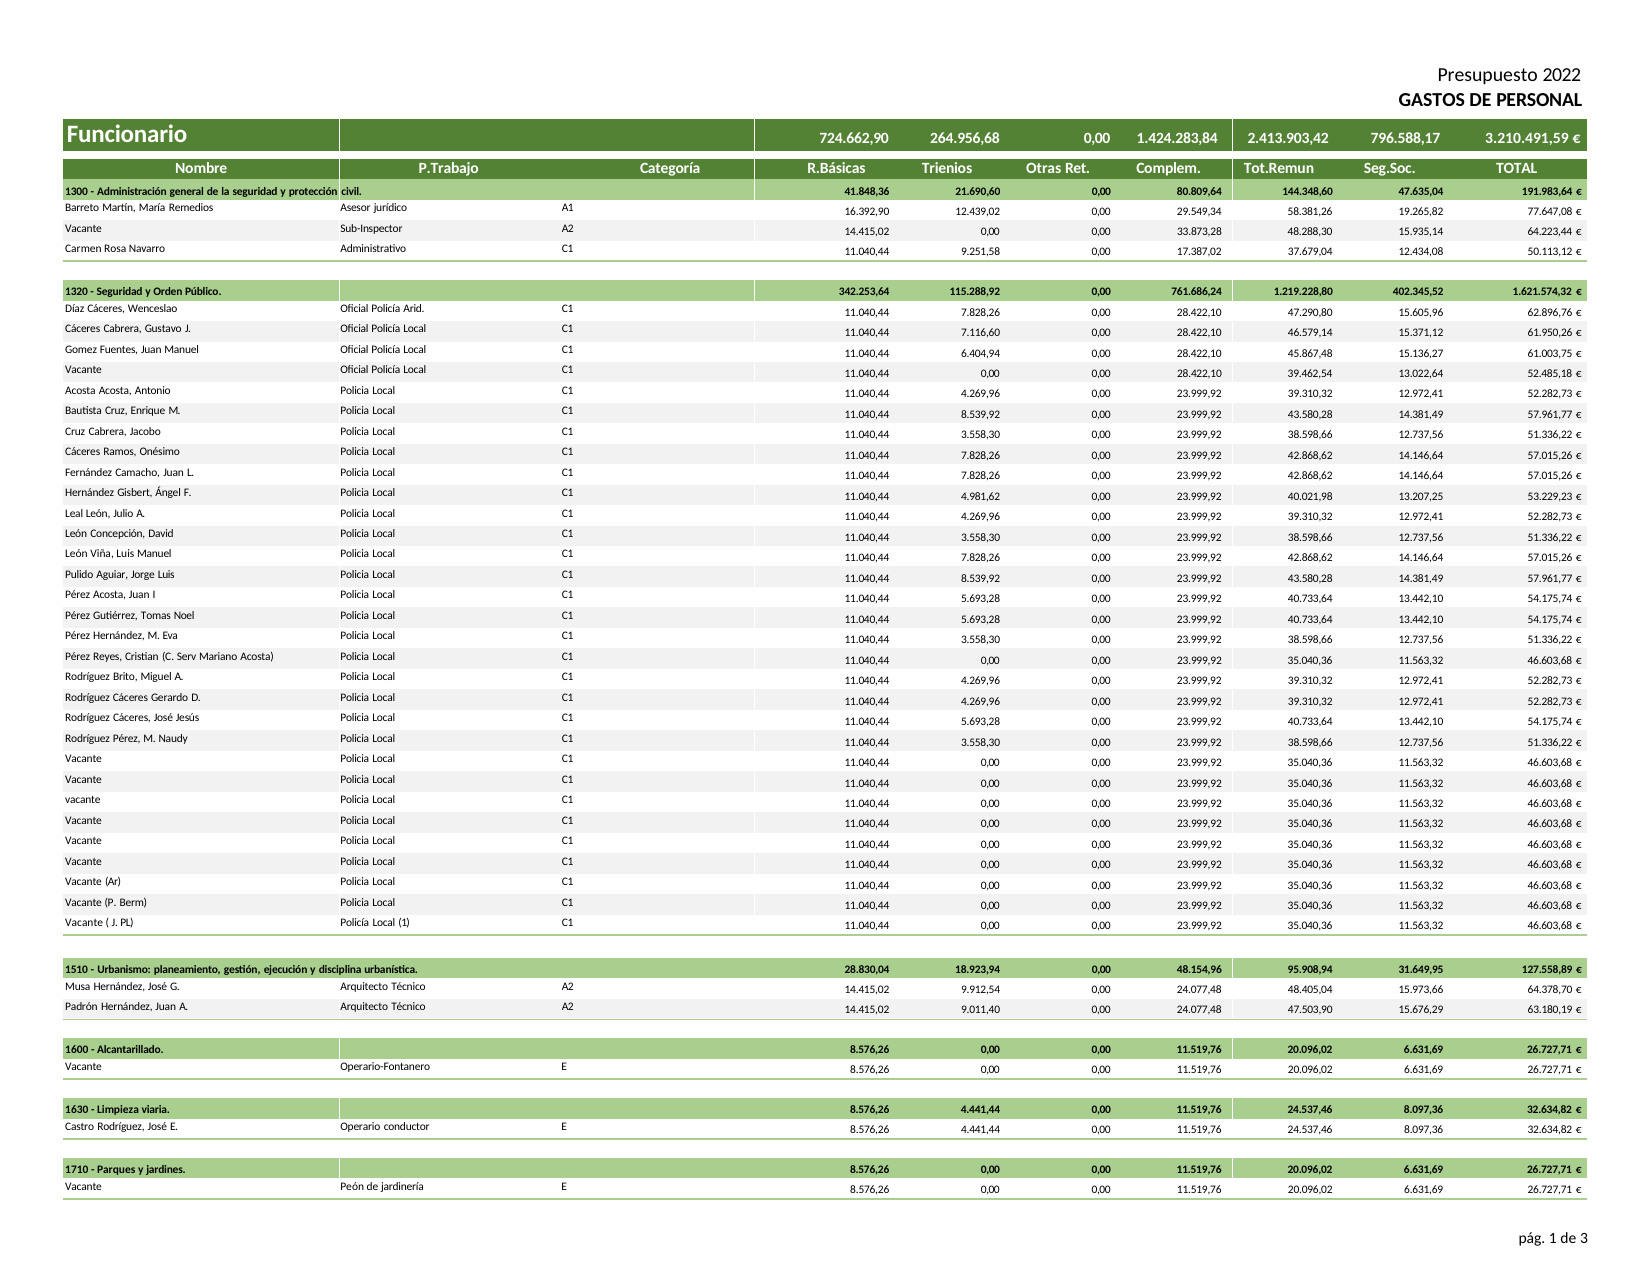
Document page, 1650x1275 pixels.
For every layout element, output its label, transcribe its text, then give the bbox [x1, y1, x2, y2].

table_cell 0,00 [1013, 853, 1123, 874]
table_cell 12.737,56 [1348, 730, 1464, 751]
table_cell Castro Rodríguez, José E. [63, 1119, 339, 1138]
table_cell Padrón Hernández, Juan A. [63, 999, 339, 1018]
table_cell Policia Local [340, 607, 521, 628]
table_cell Oficial Policía Local [340, 362, 521, 382]
table_cell 0,00 [1013, 280, 1123, 301]
table_cell 11.040,44 [755, 607, 905, 628]
table_cell 13.442,10 [1348, 587, 1464, 607]
table_cell C1 [521, 894, 607, 915]
table_cell 42.868,62 [1233, 444, 1348, 464]
table_cell 32.634,82 € [1464, 1119, 1587, 1138]
table_cell Operario-Fontanero [340, 1059, 521, 1078]
table_cell C1 [521, 566, 607, 587]
table_cell 58.381,26 [1233, 200, 1348, 220]
table_cell 8.576,26 [607, 1179, 905, 1198]
table_cell C1 [521, 321, 607, 342]
table_cell 3.558,30 [905, 628, 1013, 648]
table_cell 23.999,92 [1123, 526, 1232, 546]
table_cell [607, 874, 754, 894]
table_cell 21.690,60 [905, 179, 1013, 200]
table_cell 115.288,92 [905, 280, 1013, 301]
table_cell 0,00 [1013, 321, 1123, 342]
table_cell 0,00 [1013, 1119, 1123, 1138]
table_cell 23.999,92 [1123, 628, 1232, 648]
table_cell 24.537,46 [1233, 1098, 1348, 1119]
table_cell Policia Local [340, 751, 521, 771]
table_cell 1320 - Seguridad y Orden Público. [63, 280, 339, 301]
table_cell 11.040,44 [755, 301, 905, 321]
table_cell 19.265,82 [1348, 200, 1464, 220]
table_cell TOTAL [1464, 159, 1587, 179]
table_cell 13.442,10 [1348, 710, 1464, 730]
table_cell 11.563,32 [1348, 915, 1464, 934]
table_cell Oficial Policía Local [340, 321, 521, 342]
table_cell 11.040,44 [755, 424, 905, 444]
table_cell Policia Local [340, 505, 521, 526]
table_cell C1 [521, 464, 607, 484]
table_cell Policia Local [340, 566, 521, 587]
table_cell 7.828,26 [905, 444, 1013, 464]
table_cell Peón de jardinería [340, 1179, 521, 1198]
table_cell [521, 1020, 607, 1038]
table_cell Trienios [905, 159, 1013, 179]
table_cell C1 [521, 669, 607, 689]
table_cell [607, 179, 754, 200]
table_cell 11.040,44 [755, 383, 905, 403]
table_cell C1 [521, 301, 607, 321]
table_cell 23.999,92 [1123, 444, 1232, 464]
table_cell 28.422,10 [1123, 342, 1232, 362]
table_cell C1 [521, 833, 607, 853]
table_cell 28.422,10 [1123, 321, 1232, 342]
table_cell 35.040,36 [1233, 648, 1348, 669]
table_cell C1 [521, 383, 607, 403]
table_cell 0,00 [905, 833, 1013, 853]
table_cell [521, 179, 607, 200]
table_cell 42.868,62 [1233, 464, 1348, 484]
table_cell 52.282,73 € [1464, 689, 1587, 710]
table_cell 14.381,49 [1348, 566, 1464, 587]
table_cell [521, 159, 607, 179]
table_cell [1123, 1080, 1232, 1098]
table_cell Pérez Gutiérrez, Tomas Noel [63, 607, 339, 628]
table_cell 0,00 [905, 362, 1013, 382]
table_cell 50.113,12 € [1464, 241, 1587, 260]
table_cell 3.558,30 [905, 526, 1013, 546]
table_cell 6.631,69 [1348, 1059, 1464, 1078]
table_cell 14.146,64 [1348, 464, 1464, 484]
table_cell [1464, 1140, 1587, 1158]
table_cell [607, 241, 754, 260]
table_cell Nombre [63, 159, 339, 179]
table_cell [905, 1140, 1013, 1158]
table_cell 64.378,70 € [1464, 979, 1587, 999]
table_cell 23.999,92 [1123, 689, 1232, 710]
table_cell 46.603,68 € [1464, 812, 1587, 833]
table_cell 0,00 [1013, 999, 1123, 1018]
table_cell 39.310,32 [1233, 383, 1348, 403]
table_cell 52.282,73 € [1464, 505, 1587, 526]
table_cell Oficial Policía Arid. [340, 301, 521, 321]
table_cell 0,00 [1013, 546, 1123, 566]
table_header 1.424.283,84 [1123, 119, 1232, 151]
table_cell [521, 1038, 607, 1059]
table_cell [1233, 262, 1348, 280]
table_cell C1 [521, 771, 607, 792]
table_cell 0,00 [1013, 1158, 1123, 1178]
table_cell 144.348,60 [1233, 179, 1348, 200]
table_cell [607, 464, 754, 484]
table_cell Pérez Acosta, Juan I [63, 587, 339, 607]
table_cell 38.598,66 [1233, 424, 1348, 444]
table_cell 0,00 [1013, 812, 1123, 833]
table_cell 4.269,96 [905, 383, 1013, 403]
table_cell 0,00 [1013, 792, 1123, 812]
table_cell 24.077,48 [1123, 979, 1232, 999]
table_cell [607, 151, 754, 159]
table_cell 7.828,26 [905, 464, 1013, 484]
table_cell Vacante (P. Berm) [63, 894, 339, 915]
table_cell 57.015,26 € [1464, 546, 1587, 566]
table_cell 7.828,26 [905, 301, 1013, 321]
table_cell 47.503,90 [1233, 999, 1348, 1018]
table_cell [607, 730, 754, 751]
table_cell 47.290,80 [1233, 301, 1348, 321]
table_cell 8.576,26 [607, 1059, 905, 1078]
table_cell 11.040,44 [755, 689, 905, 710]
table_cell 5.693,28 [905, 587, 1013, 607]
table_cell E [521, 1059, 607, 1078]
table_cell [607, 546, 754, 566]
table_cell C1 [521, 362, 607, 382]
table_cell 23.999,92 [1123, 833, 1232, 853]
table_cell Vacante [63, 833, 339, 853]
table_cell 11.519,76 [1123, 1098, 1232, 1119]
table_cell Vacante [63, 220, 339, 241]
table_cell 6.631,69 [1348, 1158, 1464, 1178]
table_cell Policia Local [340, 833, 521, 853]
table_cell [1123, 262, 1232, 280]
table_cell 0,00 [1013, 383, 1123, 403]
table_cell 0,00 [1013, 424, 1123, 444]
table_cell 23.999,92 [1123, 587, 1232, 607]
table_cell Policia Local [340, 424, 521, 444]
table_cell [607, 362, 754, 382]
table_cell [1348, 1080, 1464, 1098]
table_cell Vacante [63, 1059, 339, 1078]
table_cell León Concepción, David [63, 526, 339, 546]
table_cell Cruz Cabrera, Jacobo [63, 424, 339, 444]
table_cell [1348, 1020, 1464, 1038]
table_cell 12.434,08 [1348, 241, 1464, 260]
table_cell Policia Local [340, 444, 521, 464]
table_cell Policia Local [340, 383, 521, 403]
table_cell Rodríguez Cáceres Gerardo D. [63, 689, 339, 710]
table_cell 0,00 [1013, 403, 1123, 423]
table_cell 35.040,36 [1233, 751, 1348, 771]
table_cell 11.040,44 [755, 362, 905, 382]
table_cell Policia Local [340, 648, 521, 669]
table_cell C1 [521, 526, 607, 546]
table_cell 61.003,75 € [1464, 342, 1587, 362]
table_cell 11.563,32 [1348, 894, 1464, 915]
table_cell Policía Local (1) [340, 915, 521, 934]
table_cell 53.229,23 € [1464, 485, 1587, 505]
table_cell 0,00 [1013, 505, 1123, 526]
table_cell 46.603,68 € [1464, 751, 1587, 771]
table_cell Policia Local [340, 812, 521, 833]
table_cell 11.040,44 [755, 587, 905, 607]
table_header [521, 119, 607, 151]
table_cell 0,00 [1013, 730, 1123, 751]
table_cell 0,00 [905, 894, 1013, 915]
table_cell Policia Local [340, 485, 521, 505]
table_cell 26.727,71 € [1464, 1059, 1587, 1078]
table_cell 23.999,92 [1123, 424, 1232, 444]
table_cell [607, 444, 754, 464]
table_cell [340, 1020, 521, 1038]
table_cell 15.935,14 [1348, 220, 1464, 241]
table_cell 26.727,71 € [1464, 1179, 1587, 1198]
table_cell 8.539,92 [905, 566, 1013, 587]
table_cell Otras Ret. [1013, 159, 1123, 179]
table_cell 11.040,44 [755, 464, 905, 484]
table_cell 11.040,44 [755, 403, 905, 423]
table_cell 35.040,36 [1233, 792, 1348, 812]
table_cell 11.040,44 [755, 526, 905, 546]
table_cell C1 [521, 546, 607, 566]
table_cell [905, 1020, 1013, 1038]
table_cell 43.580,28 [1233, 403, 1348, 423]
table_cell [755, 151, 905, 159]
table_cell 0,00 [905, 1158, 1013, 1178]
table_cell Hernández Gisbert, Ángel F. [63, 485, 339, 505]
table_cell 29.549,34 [1123, 200, 1232, 220]
table_cell 11.040,44 [755, 342, 905, 362]
table_cell 11.040,44 [755, 321, 905, 342]
table_cell 11.040,44 [755, 546, 905, 566]
table_cell 11.563,32 [1348, 792, 1464, 812]
table_cell [1013, 262, 1123, 280]
table_cell 23.999,92 [1123, 771, 1232, 792]
table_cell Seg.Soc. [1348, 159, 1464, 179]
table_header [607, 119, 754, 151]
table_cell Policia Local [340, 710, 521, 730]
table_cell 11.040,44 [755, 730, 905, 751]
table_cell [1464, 151, 1587, 159]
table_cell 8.576,26 [607, 1038, 905, 1059]
table_cell 24.537,46 [1233, 1119, 1348, 1138]
table_cell 54.175,74 € [1464, 710, 1587, 730]
table_cell C1 [521, 505, 607, 526]
table_cell [340, 1038, 521, 1059]
table_cell 47.635,04 [1348, 179, 1464, 200]
table_cell Policia Local [340, 526, 521, 546]
table_cell 23.999,92 [1123, 894, 1232, 915]
table_cell Rodríguez Brito, Miguel A. [63, 669, 339, 689]
table_cell 0,00 [905, 1038, 1013, 1059]
table_cell [607, 321, 754, 342]
table_cell Policia Local [340, 546, 521, 566]
table_cell 15.973,66 [1348, 979, 1464, 999]
table_cell 1300 - Administración general de la seguridad y protección [63, 179, 339, 200]
table_cell 7.828,26 [905, 546, 1013, 566]
table_cell 64.223,44 € [1464, 220, 1587, 241]
table_cell [607, 628, 754, 648]
table_cell 39.462,54 [1233, 362, 1348, 382]
table_cell [607, 587, 754, 607]
table_cell Oficial Policía Local [340, 342, 521, 362]
table_cell 35.040,36 [1233, 853, 1348, 874]
table_cell 3.558,30 [905, 424, 1013, 444]
table_cell 14.415,02 [607, 999, 905, 1018]
table_cell [607, 710, 754, 730]
table_cell 14.381,49 [1348, 403, 1464, 423]
table_cell Vacante ( J. PL) [63, 915, 339, 934]
table_cell 0,00 [1013, 751, 1123, 771]
table_cell 23.999,92 [1123, 792, 1232, 812]
table_cell [607, 1020, 905, 1038]
table_cell 4.269,96 [905, 689, 1013, 710]
table_cell [607, 403, 754, 423]
table_cell [63, 262, 339, 280]
table_header 0,00 [1013, 119, 1123, 151]
table_cell [1233, 1140, 1348, 1158]
table_cell [607, 771, 754, 792]
table_cell 0,00 [1013, 648, 1123, 669]
table_cell 51.336,22 € [1464, 526, 1587, 546]
table_cell 23.999,92 [1123, 812, 1232, 833]
table_cell 11.563,32 [1348, 648, 1464, 669]
table_cell 1600 - Alcantarillado. [63, 1038, 339, 1059]
table_cell Tot.Remun [1233, 159, 1348, 179]
table_cell [1013, 1080, 1123, 1098]
table_cell 4.441,44 [905, 1119, 1013, 1138]
table_cell 0,00 [905, 751, 1013, 771]
table_cell 0,00 [1013, 342, 1123, 362]
table_cell 11.519,76 [1123, 1158, 1232, 1178]
table_cell [607, 262, 754, 280]
table_cell C1 [521, 241, 607, 260]
table_cell 46.579,14 [1233, 321, 1348, 342]
table_cell 35.040,36 [1233, 812, 1348, 833]
table_cell 4.981,62 [905, 485, 1013, 505]
table_cell 8.097,36 [1348, 1098, 1464, 1119]
table_cell P.Trabajo [340, 159, 521, 179]
table_cell 57.961,77 € [1464, 566, 1587, 587]
table_cell 46.603,68 € [1464, 915, 1587, 934]
table_cell [607, 792, 754, 812]
table_cell 11.563,32 [1348, 833, 1464, 853]
table_cell 11.040,44 [755, 669, 905, 689]
table_cell A2 [521, 220, 607, 241]
table_cell [1013, 151, 1123, 159]
table_cell 23.999,92 [1123, 464, 1232, 484]
table_cell [607, 894, 754, 915]
table_cell 38.598,66 [1233, 526, 1348, 546]
table_cell 23.999,92 [1123, 383, 1232, 403]
table_cell 11.519,76 [1123, 1038, 1232, 1059]
table_cell Arquitecto Técnico [340, 979, 521, 999]
table_cell 11.040,44 [755, 710, 905, 730]
table_cell Policia Local [340, 669, 521, 689]
table_cell [340, 1140, 521, 1158]
table_cell 15.676,29 [1348, 999, 1464, 1018]
table_cell 11.563,32 [1348, 812, 1464, 833]
table_cell [340, 1080, 521, 1098]
table_cell 0,00 [1013, 710, 1123, 730]
table_cell [607, 648, 754, 669]
table_cell [607, 383, 754, 403]
table_cell Vacante [63, 853, 339, 874]
table_cell C1 [521, 403, 607, 423]
table_cell 20.096,02 [1233, 1038, 1348, 1059]
table_cell C1 [521, 853, 607, 874]
table_cell C1 [521, 730, 607, 751]
table_cell Pérez Hernández, M. Eva [63, 628, 339, 648]
table_cell 33.873,28 [1123, 220, 1232, 241]
table_cell Administrativo [340, 241, 521, 260]
table_cell 13.442,10 [1348, 607, 1464, 628]
table_header 724.662,90 [755, 119, 905, 151]
table_cell 51.336,22 € [1464, 730, 1587, 751]
table_cell Policia Local [340, 771, 521, 792]
table_cell Fernández Camacho, Juan L. [63, 464, 339, 484]
table_cell Cáceres Cabrera, Gustavo J. [63, 321, 339, 342]
table_cell 23.999,92 [1123, 853, 1232, 874]
table_cell 15.605,96 [1348, 301, 1464, 321]
table_cell 1.621.574,32 € [1464, 280, 1587, 301]
table_cell Policia Local [340, 792, 521, 812]
table_cell 13.207,25 [1348, 485, 1464, 505]
table_cell 0,00 [1013, 833, 1123, 853]
table_cell vacante [63, 792, 339, 812]
table_cell 0,00 [1013, 587, 1123, 607]
table_cell 0,00 [1013, 1098, 1123, 1119]
table_cell 0,00 [1013, 894, 1123, 915]
table_cell Cáceres Ramos, Onésimo [63, 444, 339, 464]
table_cell [905, 1080, 1013, 1098]
table_cell 61.950,26 € [1464, 321, 1587, 342]
table_cell 11.040,44 [755, 751, 905, 771]
table_cell [340, 280, 521, 301]
table_cell 11.519,76 [1123, 1059, 1232, 1078]
table_cell 13.022,64 [1348, 362, 1464, 382]
table_cell Vacante [63, 812, 339, 833]
table_cell 46.603,68 € [1464, 874, 1587, 894]
table_cell 51.336,22 € [1464, 424, 1587, 444]
table_cell 12.972,41 [1348, 383, 1464, 403]
table_cell 12.972,41 [1348, 669, 1464, 689]
table_cell [1123, 1020, 1232, 1038]
table_cell 23.999,92 [1123, 669, 1232, 689]
table_cell Policia Local [340, 730, 521, 751]
table_cell 11.040,44 [755, 812, 905, 833]
table_cell [607, 280, 754, 301]
table_cell [1464, 262, 1587, 280]
table_cell 23.999,92 [1123, 607, 1232, 628]
table_cell 761.686,24 [1123, 280, 1232, 301]
table_cell 46.603,68 € [1464, 853, 1587, 874]
table_cell [1348, 151, 1464, 159]
table_cell [607, 751, 754, 771]
table_cell 8.576,26 [607, 1098, 905, 1119]
table_cell [607, 566, 754, 587]
table_cell 37.679,04 [1233, 241, 1348, 260]
table_cell 191.983,64 € [1464, 179, 1587, 200]
table_cell 11.040,44 [755, 444, 905, 464]
table_cell 77.647,08 € [1464, 200, 1587, 220]
table_cell 32.634,82 € [1464, 1098, 1587, 1119]
table_header 264.956,68 [905, 119, 1013, 151]
table_cell 12.737,56 [1348, 424, 1464, 444]
table_cell [607, 342, 754, 362]
table_cell Vacante (Ar) [63, 874, 339, 894]
table_cell 6.631,69 [1348, 1179, 1464, 1198]
table_cell 1.219.228,80 [1233, 280, 1348, 301]
table_cell 0,00 [1013, 444, 1123, 464]
table_cell C1 [521, 915, 607, 934]
table_cell [607, 485, 754, 505]
table_cell 15.371,12 [1348, 321, 1464, 342]
table_cell C1 [521, 874, 607, 894]
table_cell C1 [521, 485, 607, 505]
table_cell Rodríguez Pérez, M. Naudy [63, 730, 339, 751]
table_cell 20.096,02 [1233, 1158, 1348, 1178]
table_cell 40.021,98 [1233, 485, 1348, 505]
table_cell 8.576,26 [607, 1119, 905, 1138]
table_cell 26.727,71 € [1464, 1158, 1587, 1178]
table_cell 23.999,92 [1123, 710, 1232, 730]
table_cell 63.180,19 € [1464, 999, 1587, 1018]
table_cell 23.999,92 [1123, 566, 1232, 587]
table_cell 0,00 [1013, 669, 1123, 689]
table_cell 11.563,32 [1348, 874, 1464, 894]
table_cell [340, 1158, 521, 1178]
table_cell E [521, 1179, 607, 1198]
table_cell [607, 526, 754, 546]
table_header Funcionario [63, 119, 339, 151]
table_cell [521, 1080, 607, 1098]
table_cell Sub-Inspector [340, 220, 521, 241]
table_header 0,00 [1013, 958, 1123, 978]
table_cell 0,00 [1013, 915, 1123, 934]
table_cell 7.116,60 [905, 321, 1013, 342]
table_cell Vacante [63, 751, 339, 771]
table_cell C1 [521, 607, 607, 628]
table_cell 0,00 [1013, 526, 1123, 546]
table_cell 16.392,90 [755, 200, 905, 220]
table_cell [340, 151, 521, 159]
table_cell 62.896,76 € [1464, 301, 1587, 321]
table_cell 57.015,26 € [1464, 444, 1587, 464]
table_cell 11.040,44 [755, 792, 905, 812]
table_cell [607, 915, 754, 934]
table_cell [607, 200, 754, 220]
table_cell C1 [521, 587, 607, 607]
table_cell 0,00 [905, 812, 1013, 833]
table_cell 46.603,68 € [1464, 771, 1587, 792]
table_cell [905, 151, 1013, 159]
table_cell 40.733,64 [1233, 587, 1348, 607]
table_cell 0,00 [1013, 628, 1123, 648]
table_cell 0,00 [905, 648, 1013, 669]
table_cell 0,00 [1013, 689, 1123, 710]
table_cell 0,00 [1013, 874, 1123, 894]
table_cell 0,00 [1013, 979, 1123, 999]
table_cell 35.040,36 [1233, 894, 1348, 915]
table_cell 57.961,77 € [1464, 403, 1587, 423]
table_cell 23.999,92 [1123, 648, 1232, 669]
table_cell 23.999,92 [1123, 730, 1232, 751]
table_cell 35.040,36 [1233, 874, 1348, 894]
table_cell 0,00 [1013, 179, 1123, 200]
table_cell 52.282,73 € [1464, 383, 1587, 403]
table_cell 9.912,54 [905, 979, 1013, 999]
table_cell 12.972,41 [1348, 689, 1464, 710]
table_cell Policia Local [340, 874, 521, 894]
table_cell 52.282,73 € [1464, 669, 1587, 689]
table_cell 6.631,69 [1348, 1038, 1464, 1059]
table_cell 8.539,92 [905, 403, 1013, 423]
table_cell [63, 151, 339, 159]
table_cell 42.868,62 [1233, 546, 1348, 566]
table_cell 17.387,02 [1123, 241, 1232, 260]
table_cell [1464, 1080, 1587, 1098]
table_cell 5.693,28 [905, 607, 1013, 628]
table_cell [63, 1020, 339, 1038]
table_header 18.923,94 [905, 958, 1013, 978]
table_header [340, 119, 521, 151]
table_cell 0,00 [1013, 485, 1123, 505]
table_cell R.Básicas [755, 159, 905, 179]
table_cell 0,00 [905, 853, 1013, 874]
table_cell [1013, 1140, 1123, 1158]
table_cell C1 [521, 424, 607, 444]
table_cell 54.175,74 € [1464, 607, 1587, 628]
table_cell 0,00 [905, 915, 1013, 934]
table_cell Policia Local [340, 464, 521, 484]
table_cell Musa Hernández, José G. [63, 979, 339, 999]
table_cell 11.563,32 [1348, 771, 1464, 792]
table_cell E [521, 1119, 607, 1138]
table_cell 11.040,44 [755, 505, 905, 526]
table_cell [1123, 1140, 1232, 1158]
table_cell [905, 262, 1013, 280]
table_cell 0,00 [1013, 241, 1123, 260]
table_header 48.154,96 [1123, 958, 1232, 978]
table_cell Pulido Aguiar, Jorge Luis [63, 566, 339, 587]
table_cell [607, 669, 754, 689]
table_cell [1233, 1020, 1348, 1038]
table_cell 51.336,22 € [1464, 628, 1587, 648]
table_cell 26.727,71 € [1464, 1038, 1587, 1059]
table_cell 0,00 [1013, 607, 1123, 628]
table_cell 0,00 [1013, 362, 1123, 382]
table_cell 39.310,32 [1233, 689, 1348, 710]
table_cell Leal León, Julio A. [63, 505, 339, 526]
table_cell Policia Local [340, 853, 521, 874]
table_cell 46.603,68 € [1464, 792, 1587, 812]
table_cell [1348, 262, 1464, 280]
table_cell 8.097,36 [1348, 1119, 1464, 1138]
table_cell 57.015,26 € [1464, 464, 1587, 484]
table_cell 402.345,52 [1348, 280, 1464, 301]
table_cell 0,00 [905, 1179, 1013, 1198]
table_cell 0,00 [1013, 301, 1123, 321]
table_cell Policia Local [340, 689, 521, 710]
table_cell C1 [521, 812, 607, 833]
table_cell 11.040,44 [755, 853, 905, 874]
table_cell A2 [521, 999, 607, 1018]
table_cell 23.999,92 [1123, 915, 1232, 934]
table_cell 0,00 [1013, 566, 1123, 587]
table_cell 35.040,36 [1233, 771, 1348, 792]
table_header 1510 - Urbanismo: planeamiento, gestión, ejecución y disciplina urbanística. [63, 958, 521, 978]
table_cell 0,00 [1013, 220, 1123, 241]
table_cell [607, 220, 754, 241]
table_cell [607, 689, 754, 710]
table_cell [607, 853, 754, 874]
table_cell civil. [340, 179, 521, 200]
table_cell 46.603,68 € [1464, 648, 1587, 669]
table_cell Díaz Cáceres, Wenceslao [63, 301, 339, 321]
table_cell 11.040,44 [755, 771, 905, 792]
table_cell 15.136,27 [1348, 342, 1464, 362]
table_cell 0,00 [1013, 1059, 1123, 1078]
table_cell 342.253,64 [755, 280, 905, 301]
table_cell 5.693,28 [905, 710, 1013, 730]
table_cell Acosta Acosta, Antonio [63, 383, 339, 403]
table_cell 39.310,32 [1233, 669, 1348, 689]
table_cell [607, 424, 754, 444]
table_cell [521, 1098, 607, 1119]
table_cell [607, 833, 754, 853]
table_cell 9.011,40 [905, 999, 1013, 1018]
table_cell 23.999,92 [1123, 874, 1232, 894]
table_cell 40.733,64 [1233, 607, 1348, 628]
table_cell Policia Local [340, 894, 521, 915]
table_cell 11.519,76 [1123, 1179, 1232, 1198]
table_cell Vacante [63, 362, 339, 382]
table_header 31.649,95 [1348, 958, 1464, 978]
table_cell [521, 1140, 607, 1158]
table_header 28.830,04 [521, 958, 905, 978]
table_cell C1 [521, 342, 607, 362]
table_cell 14.415,02 [607, 979, 905, 999]
table_cell 35.040,36 [1233, 833, 1348, 853]
table_cell 8.576,26 [607, 1158, 905, 1178]
table_cell 39.310,32 [1233, 505, 1348, 526]
table_cell 20.096,02 [1233, 1179, 1348, 1198]
table_cell 0,00 [1013, 464, 1123, 484]
table_cell 54.175,74 € [1464, 587, 1587, 607]
table_cell Asesor jurídico [340, 200, 521, 220]
table_cell 48.405,04 [1233, 979, 1348, 999]
table_cell [63, 1080, 339, 1098]
table_cell 0,00 [1013, 200, 1123, 220]
table_cell 28.422,10 [1123, 362, 1232, 382]
table_cell 11.563,32 [1348, 751, 1464, 771]
table_cell 6.404,94 [905, 342, 1013, 362]
table_cell [340, 262, 521, 280]
table_cell 1710 - Parques y jardines. [63, 1158, 339, 1178]
table_cell 0,00 [905, 792, 1013, 812]
table_cell 14.146,64 [1348, 546, 1464, 566]
table_cell 38.598,66 [1233, 730, 1348, 751]
table_cell Carmen Rosa Navarro [63, 241, 339, 260]
table_cell 4.269,96 [905, 505, 1013, 526]
table_cell 11.040,44 [755, 485, 905, 505]
table_cell 23.999,92 [1123, 546, 1232, 566]
table_cell 11.040,44 [755, 833, 905, 853]
table_cell A1 [521, 200, 607, 220]
table_cell 43.580,28 [1233, 566, 1348, 587]
table_cell 11.040,44 [755, 915, 905, 934]
table_cell [1233, 151, 1348, 159]
table_cell Vacante [63, 1179, 339, 1198]
table_cell 3.558,30 [905, 730, 1013, 751]
table_cell 11.040,44 [755, 628, 905, 648]
table_cell 9.251,58 [905, 241, 1013, 260]
table_header 95.908,94 [1233, 958, 1348, 978]
table_cell [755, 262, 905, 280]
table_cell 0,00 [1013, 1038, 1123, 1059]
table_cell C1 [521, 444, 607, 464]
table_cell 11.563,32 [1348, 853, 1464, 874]
table_cell 80.809,64 [1123, 179, 1232, 200]
table_cell 12.737,56 [1348, 628, 1464, 648]
table_cell 1630 - Limpieza viaria. [63, 1098, 339, 1119]
table_cell 4.441,44 [905, 1098, 1013, 1119]
table_cell 23.999,92 [1123, 505, 1232, 526]
table_cell Arquitecto Técnico [340, 999, 521, 1018]
table_cell 46.603,68 € [1464, 894, 1587, 915]
table_cell 0,00 [905, 771, 1013, 792]
table_cell 35.040,36 [1233, 915, 1348, 934]
table_cell [521, 262, 607, 280]
table_cell 4.269,96 [905, 669, 1013, 689]
table_cell [340, 1098, 521, 1119]
table_cell Pérez Reyes, Cristian (C. Serv Mariano Acosta) [63, 648, 339, 669]
table_cell 52.485,18 € [1464, 362, 1587, 382]
table_cell 23.999,92 [1123, 403, 1232, 423]
table_cell C1 [521, 628, 607, 648]
table_cell 14.415,02 [755, 220, 905, 241]
table_cell 48.288,30 [1233, 220, 1348, 241]
table_cell 0,00 [1013, 771, 1123, 792]
table_cell [63, 1140, 339, 1158]
table_cell [521, 151, 607, 159]
table_cell 11.040,44 [755, 894, 905, 915]
table_cell 28.422,10 [1123, 301, 1232, 321]
table_cell Rodríguez Cáceres, José Jesús [63, 710, 339, 730]
table_cell Gomez Fuentes, Juan Manuel [63, 342, 339, 362]
table_cell 12.439,02 [905, 200, 1013, 220]
table_cell C1 [521, 648, 607, 669]
table_cell 23.999,92 [1123, 485, 1232, 505]
table_cell 45.867,48 [1233, 342, 1348, 362]
table_cell Vacante [63, 771, 339, 792]
table_cell Complem. [1123, 159, 1232, 179]
table_cell 0,00 [905, 874, 1013, 894]
table_cell C1 [521, 689, 607, 710]
table_cell Policia Local [340, 403, 521, 423]
table_cell 0,00 [1013, 1179, 1123, 1198]
table_cell C1 [521, 710, 607, 730]
table_cell 11.040,44 [755, 241, 905, 260]
table_cell C1 [521, 792, 607, 812]
table_cell León Viña, Luis Manuel [63, 546, 339, 566]
table_cell Operario conductor [340, 1119, 521, 1138]
table_cell [607, 1140, 905, 1158]
table_header 796.588,17 [1348, 119, 1464, 151]
table_cell 41.848,36 [755, 179, 905, 200]
table_cell C1 [521, 751, 607, 771]
table_cell [1464, 1020, 1587, 1038]
table_cell 38.598,66 [1233, 628, 1348, 648]
table_cell 0,00 [905, 220, 1013, 241]
table_cell 11.519,76 [1123, 1119, 1232, 1138]
table_cell 24.077,48 [1123, 999, 1232, 1018]
table_cell Barreto Martín, María Remedios [63, 200, 339, 220]
table_cell [607, 505, 754, 526]
table_cell 12.737,56 [1348, 526, 1464, 546]
table_cell [521, 1158, 607, 1178]
table_header 2.413.903,42 [1233, 119, 1348, 151]
table_cell [607, 1080, 905, 1098]
table_cell [1123, 151, 1232, 159]
table_cell [1348, 1140, 1464, 1158]
table_header 3.210.491,59 € [1464, 119, 1587, 151]
table_cell 12.972,41 [1348, 505, 1464, 526]
table_cell 14.146,64 [1348, 444, 1464, 464]
table_cell 11.040,44 [755, 648, 905, 669]
table_cell Policia Local [340, 628, 521, 648]
table_cell 20.096,02 [1233, 1059, 1348, 1078]
table_cell 0,00 [905, 1059, 1013, 1078]
table_cell 23.999,92 [1123, 751, 1232, 771]
table_cell A2 [521, 979, 607, 999]
table_cell 11.040,44 [755, 874, 905, 894]
table_cell [1013, 1020, 1123, 1038]
table_cell 11.040,44 [755, 566, 905, 587]
table_cell [607, 812, 754, 833]
table_cell 40.733,64 [1233, 710, 1348, 730]
table_cell [1233, 1080, 1348, 1098]
table_cell [607, 301, 754, 321]
table_cell 46.603,68 € [1464, 833, 1587, 853]
table_cell Policia Local [340, 587, 521, 607]
table_header 127.558,89 € [1464, 958, 1587, 978]
table_cell [521, 280, 607, 301]
table_cell [607, 607, 754, 628]
table_cell Categoría [607, 159, 754, 179]
table_cell Bautista Cruz, Enrique M. [63, 403, 339, 423]
